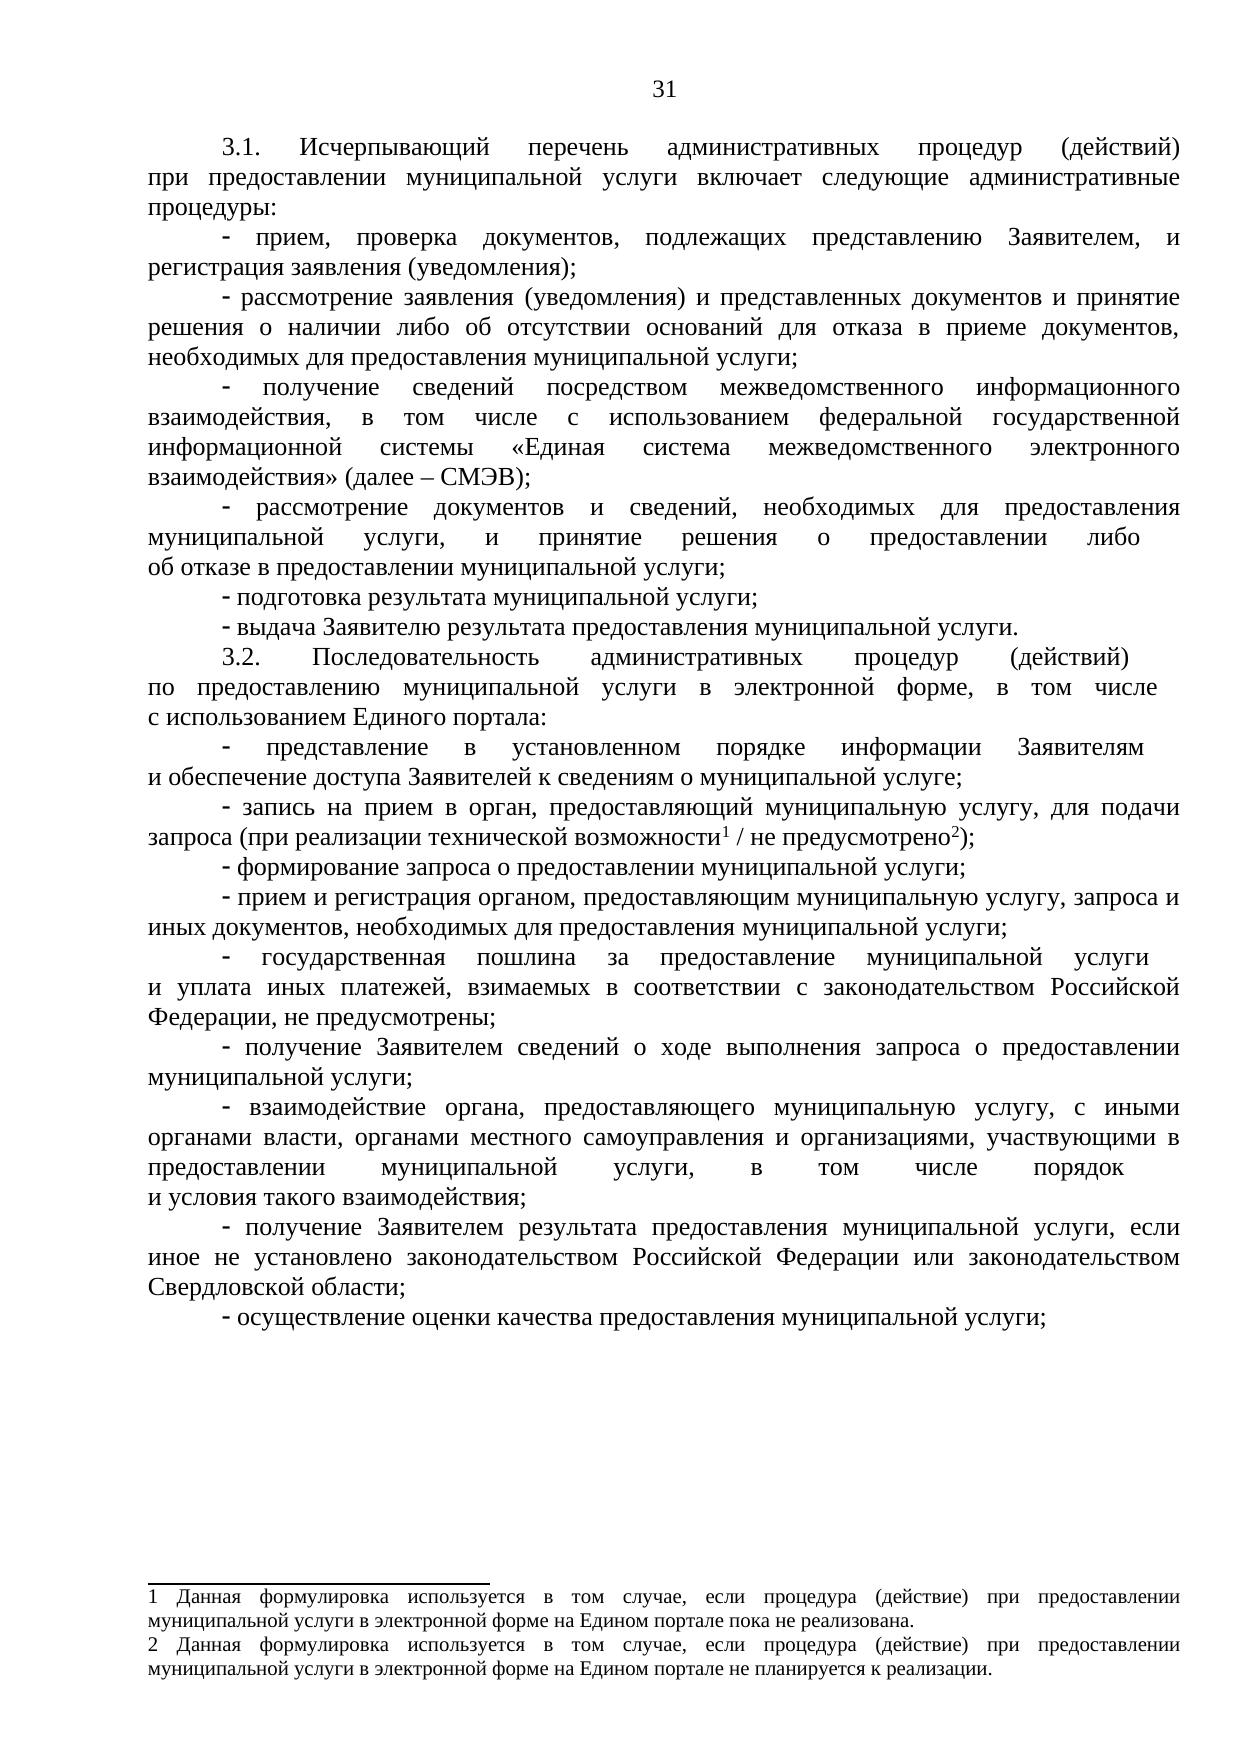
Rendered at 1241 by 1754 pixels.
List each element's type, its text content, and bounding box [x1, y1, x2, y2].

text  формирование запроса о предоставлении муниципальной услуги; [148, 851, 1181, 881]
text 3.2. Последовательность административных процедур (действий) по предоставлению муниципальной услуги в электронной форме, в том числе с использованием Единого портала: [148, 641, 1181, 731]
text  государственная пошлина за предоставление муниципальной услуги и уплата иных платежей, взимаемых в соответствии с законодательством Российской Федерации, не предусмотрены; [148, 941, 1181, 1031]
text  выдача Заявителю результата предоставления муниципальной услуги. [148, 611, 1181, 641]
text 3.1. Исчерпывающий перечень административных процедур (действий) при предоставлении муниципальной услуги включает следующие административные процедуры: [148, 131, 1181, 221]
text  представление в установленном порядке информации Заявителям и обеспечение доступа Заявителей к сведениям о муниципальной услуге; [148, 731, 1181, 791]
text  рассмотрение заявления (уведомления) и представленных документов и принятие решения о наличии либо об отсутствии оснований для отказа в приеме документов, необходимых для предоставления муниципальной услуги; [148, 281, 1181, 371]
text  получение Заявителем сведений о ходе выполнения запроса о предоставлении муниципальной услуги; [148, 1031, 1181, 1091]
text Данная формулировка используется в том случае, если процедура (действие) при предоставлении муниципальной услуги в электронной форме на Едином портале не планируется к реализации. [148, 1632, 1181, 1680]
text  осуществление оценки качества предоставления муниципальной услуги; [148, 1301, 1181, 1331]
text  получение сведений посредством межведомственного информационного взаимодействия, в том числе с использованием федеральной государственной информационной системы «Единая система межведомственного электронного взаимодействия» (далее – СМЭВ); [148, 371, 1181, 491]
text  запись на прием в орган, предоставляющий муниципальную услугу, для подачи запроса (при реализации технической возможности / не предусмотрено); [148, 791, 1181, 851]
text Данная формулировка используется в том случае, если процедура (действие) при предоставлении муниципальной услуги в электронной форме на Едином портале пока не реализована. [148, 1584, 1181, 1632]
text  прием и регистрация органом, предоставляющим муниципальную услугу, запроса и иных документов, необходимых для предоставления муниципальной услуги; [148, 881, 1181, 941]
text  получение Заявителем результата предоставления муниципальной услуги, если иное не установлено законодательством Российской Федерации или законодательством Свердловской области; [148, 1211, 1181, 1301]
text  рассмотрение документов и сведений, необходимых для предоставления муниципальной услуги, и принятие решения о предоставлении либо об отказе в предоставлении муниципальной услуги; [148, 491, 1181, 581]
text  взаимодействие органа, предоставляющего муниципальную услугу, с иными органами власти, органами местного самоуправления и организациями, участвующими в предоставлении муниципальной услуги, в том числе порядок и условия такого взаимодействия; [148, 1091, 1181, 1211]
text  подготовка результата муниципальной услуги; [148, 581, 1181, 611]
text  прием, проверка документов, подлежащих представлению Заявителем, и регистрация заявления (уведомления); [148, 221, 1181, 281]
